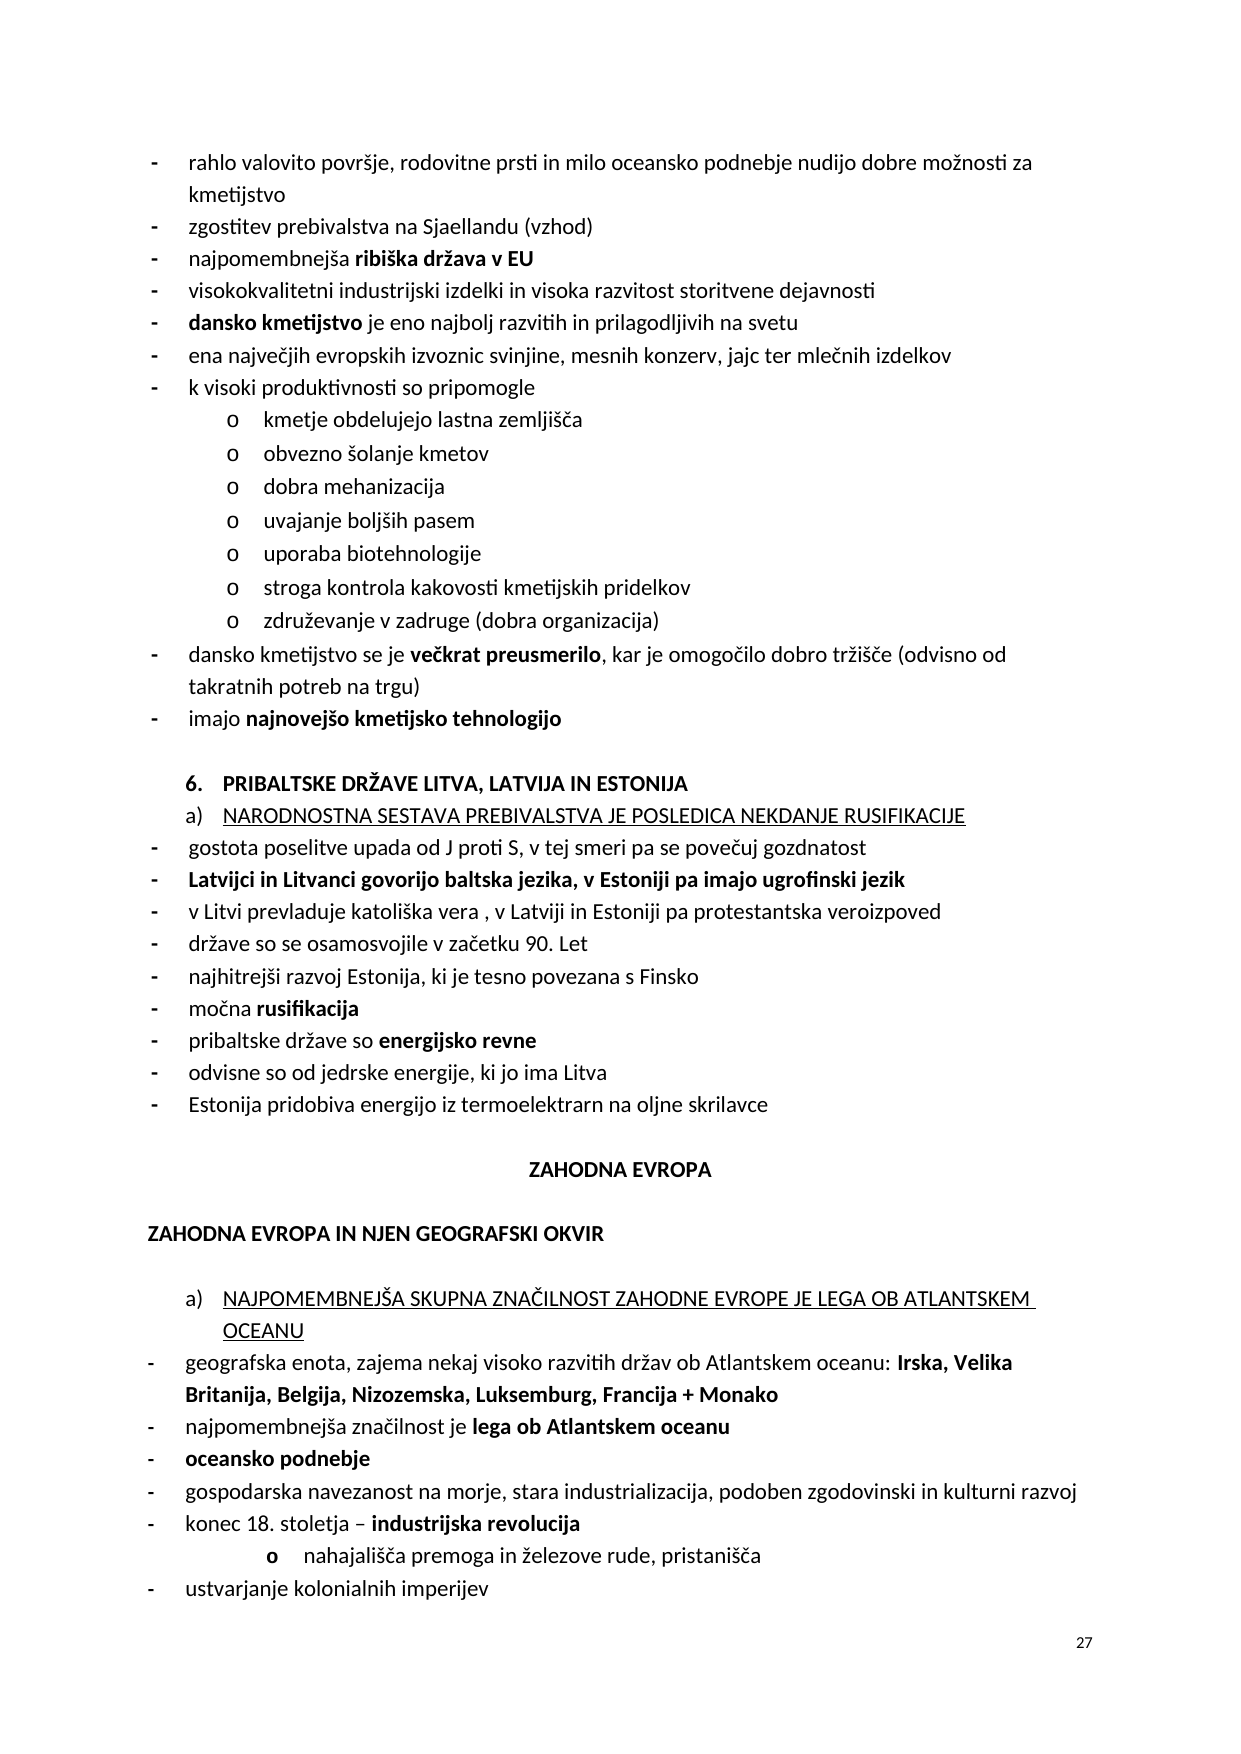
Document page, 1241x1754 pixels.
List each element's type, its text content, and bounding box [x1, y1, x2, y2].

list k visoki produktivnosti so pripomogle [151, 373, 1093, 401]
text ZAHODNA EVROPA [148, 1155, 1093, 1183]
list geografska enota, zajema nekaj visoko razvitih držav ob Atlantskem oceanu: Irska, Velika Britanija, Belgija, Nizozemska, Luksemburg, Francija + Monako [148, 1348, 1093, 1408]
list v Litvi prevladuje katoliška vera , v Latviji in Estoniji pa protestantska veroizpoved [151, 897, 1093, 925]
list NARODNOSTNA SESTAVA PREBIVALSTVA JE POSLEDICA NEKDANJE RUSIFIKACIJE [185, 801, 1093, 829]
list imajo najnovejšo kmetijsko tehnologijo [151, 704, 1093, 732]
list pribaltske države so energijsko revne [151, 1026, 1093, 1054]
list oceansko podnebje [148, 1444, 1093, 1473]
list ustvarjanje kolonialnih imperijev [148, 1574, 1093, 1602]
list Estonija pridobiva energijo iz termoelektrarn na oljne skrilavce [151, 1091, 1093, 1118]
list obvezno šolanje kmetov [226, 439, 1093, 468]
list dansko kmetijstvo se je večkrat preusmerilo, kar je omogočilo dobro tržišče (odvisno od takratnih potreb na trgu) [151, 640, 1093, 700]
list visokokvalitetni industrijski izdelki in visoka razvitost storitvene dejavnosti [151, 276, 1093, 304]
list združevanje v zadruge (dobra organizacija) [226, 606, 1093, 636]
list zgostitev prebivalstva na Sjaellandu (vzhod) [151, 212, 1093, 240]
text ZAHODNA EVROPA IN NJEN GEOGRAFSKI OKVIR [148, 1219, 1093, 1247]
list močna rusifikacija [151, 994, 1093, 1022]
list PRIBALTSKE DRŽAVE LITVA, LATVIJA IN ESTONIJA [185, 769, 1093, 797]
list gospodarska navezanost na morje, stara industrializacija, podoben zgodovinski in kulturni razvoj [148, 1477, 1093, 1505]
list kmetje obdelujejo lastna zemljišča [226, 405, 1093, 434]
list odvisne so od jedrske energije, ki jo ima Litva [151, 1058, 1093, 1086]
list ena največjih evropskih izvoznic svinjine, mesnih konzerv, jajc ter mlečnih izdelkov [151, 341, 1093, 369]
list dansko kmetijstvo je eno najbolj razvitih in prilagodljivih na svetu [151, 308, 1093, 337]
list najpomembnejša značilnost je lega ob Atlantskem oceanu [148, 1412, 1093, 1440]
list uporaba biotehnologije [226, 539, 1093, 568]
list rahlo valovito površje, rodovitne prsti in milo oceansko podnebje nudijo dobre možnosti za kmetijstvo [151, 148, 1093, 208]
list najpomembnejša ribiška država v EU [151, 244, 1093, 272]
list najhitrejši razvoj Estonija, ki je tesno povezana s Finsko [151, 962, 1093, 990]
list gostota poselitve upada od J proti S, v tej smeri pa se povečuj gozdnatost [151, 833, 1093, 861]
list uvajanje boljših pasem [226, 506, 1093, 535]
list Latvijci in Litvanci govorijo baltska jezika, v Estoniji pa imajo ugrofinski jezik [151, 865, 1093, 893]
list NAJPOMEMBNEJŠA SKUPNA ZNAČILNOST ZAHODNE EVROPE JE LEGA OB ATLANTSKEM OCEANU [185, 1284, 1093, 1344]
list države so se osamosvojile v začetku 90. Let [151, 929, 1093, 958]
list konec 18. stoletja – industrijska revolucija [148, 1509, 1093, 1537]
list nahajališča premoga in železove rude, pristanišča [266, 1541, 1093, 1570]
list dobra mehanizacija [226, 472, 1093, 501]
list stroga kontrola kakovosti kmetijskih pridelkov [226, 573, 1093, 602]
